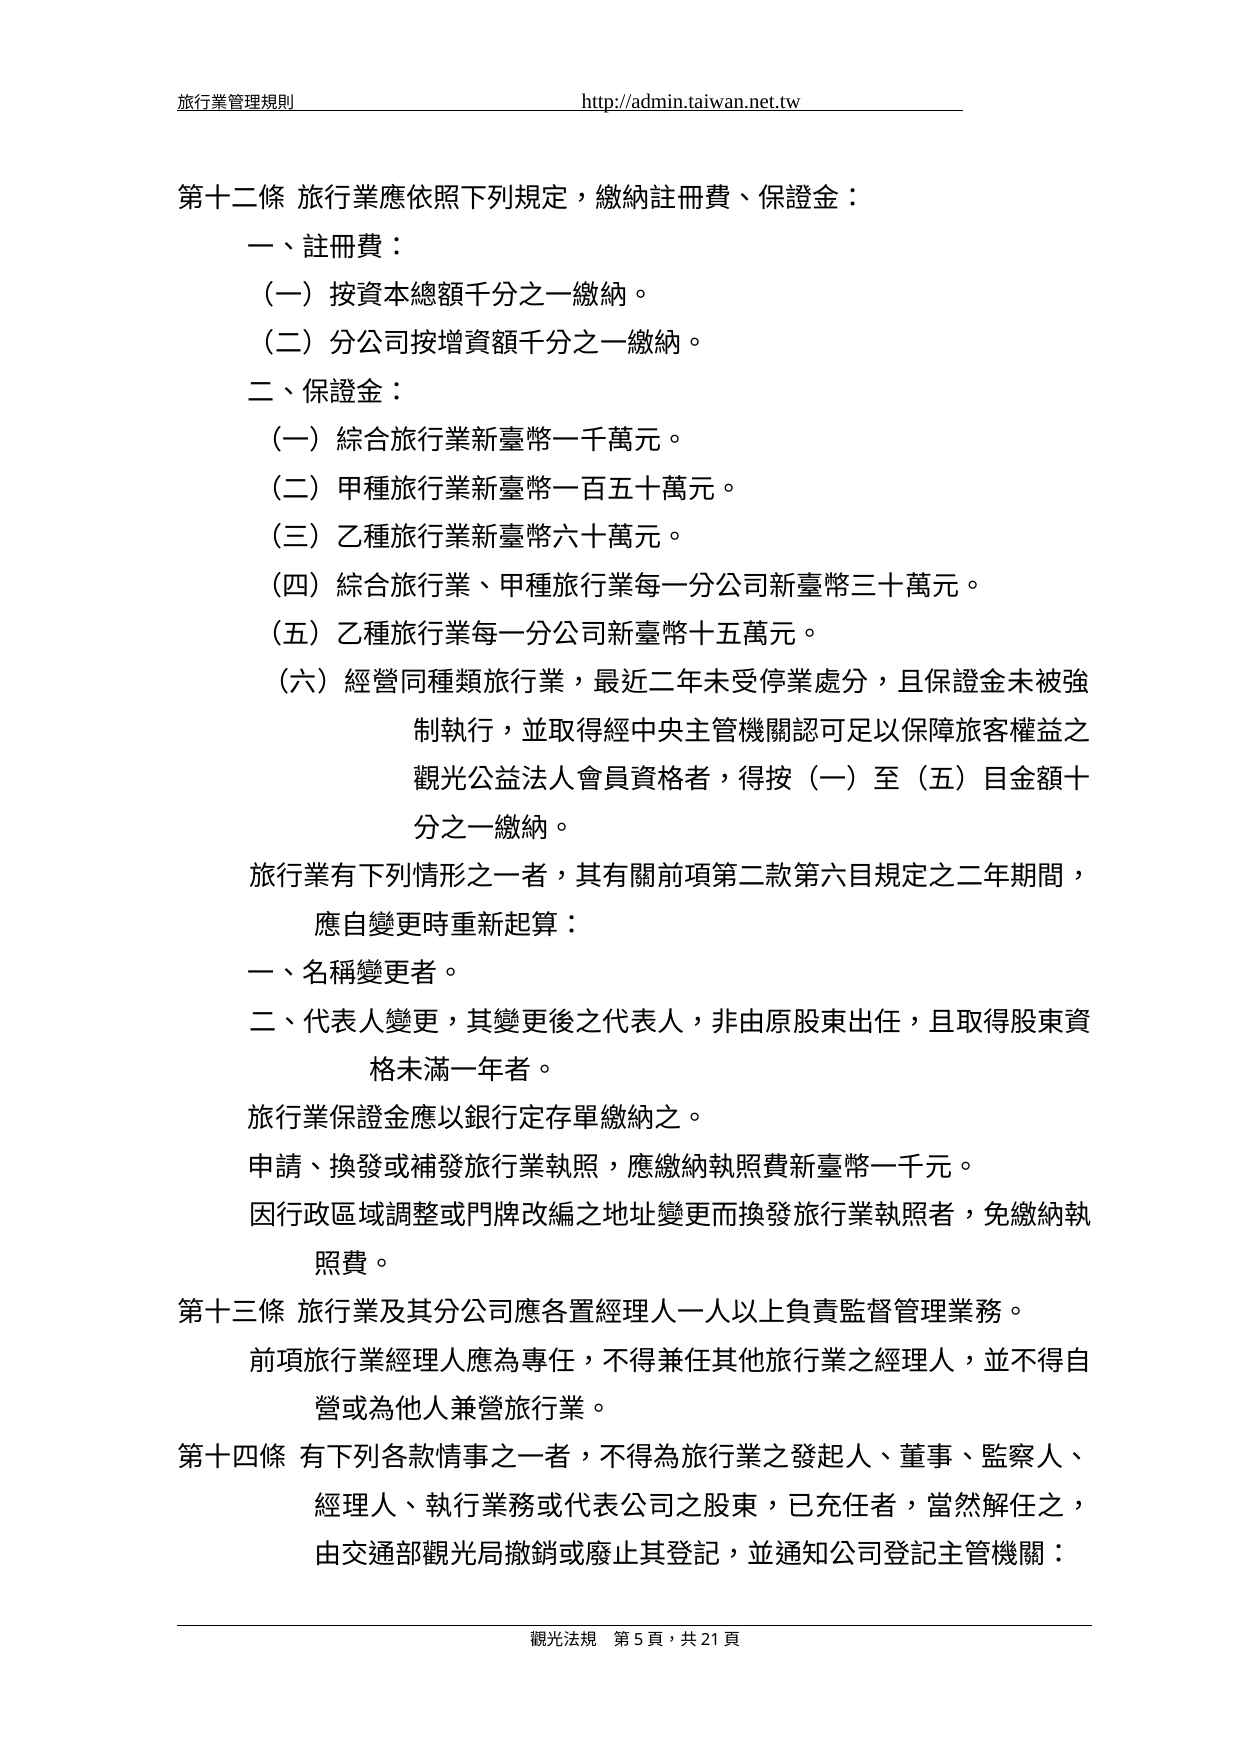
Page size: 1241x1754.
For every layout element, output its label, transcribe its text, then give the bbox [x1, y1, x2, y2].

text 一、名稱變更者。 [177, 946, 1092, 995]
text 二、保證金： [177, 365, 1092, 414]
text （五）乙種旅行業每一分公司新臺幣十五萬元。 [177, 607, 1092, 656]
text （三）乙種旅行業新臺幣六十萬元。 [177, 511, 1092, 559]
text （六）經營同種類旅行業，最近二年未受停業處分，且保證金未被強制執行，並取得經中央主管機關認可足以保障旅客權益之觀光公益法人會員資格者，得按（一）至（五）目金額十分之一繳納。 [177, 656, 1092, 849]
text 旅行業有下列情形之一者，其有關前項第二款第六目規定之二年期間，應自變更時重新起算： [177, 849, 1092, 946]
text 旅行業保證金應以銀行定存單繳納之。 [177, 1092, 1092, 1140]
text 前項旅行業經理人應為專任，不得兼任其他旅行業之經理人，並不得自營或為他人兼營旅行業。 [177, 1334, 1092, 1431]
text （一）綜合旅行業新臺幣一千萬元。 [177, 414, 1092, 462]
text 二、代表人變更，其變更後之代表人，非由原股東出任，且取得股東資格未滿一年者。 [177, 995, 1092, 1092]
text 第十二條 旅行業應依照下列規定，繳納註冊費、保證金： [177, 171, 1092, 220]
text 一、註冊費： [177, 220, 1092, 268]
text （一）按資本總額千分之一繳納。 [177, 268, 1092, 317]
text （二）分公司按增資額千分之一繳納。 [177, 317, 1092, 365]
text 第十三條 旅行業及其分公司應各置經理人一人以上負責監督管理業務。 [177, 1286, 1092, 1334]
text 申請、換發或補發旅行業執照，應繳納執照費新臺幣一千元。 [177, 1140, 1092, 1189]
text 第十四條 有下列各款情事之一者，不得為旅行業之發起人、董事、監察人、經理人、執行業務或代表公司之股東，已充任者，當然解任之，由交通部觀光局撤銷或廢止其登記，並通知公司登記主管機關： [177, 1431, 1092, 1576]
text （四）綜合旅行業、甲種旅行業每一分公司新臺幣三十萬元。 [177, 559, 1092, 607]
text （二）甲種旅行業新臺幣一百五十萬元。 [177, 462, 1092, 511]
text 因行政區域調整或門牌改編之地址變更而換發旅行業執照者，免繳納執照費。 [177, 1189, 1092, 1286]
